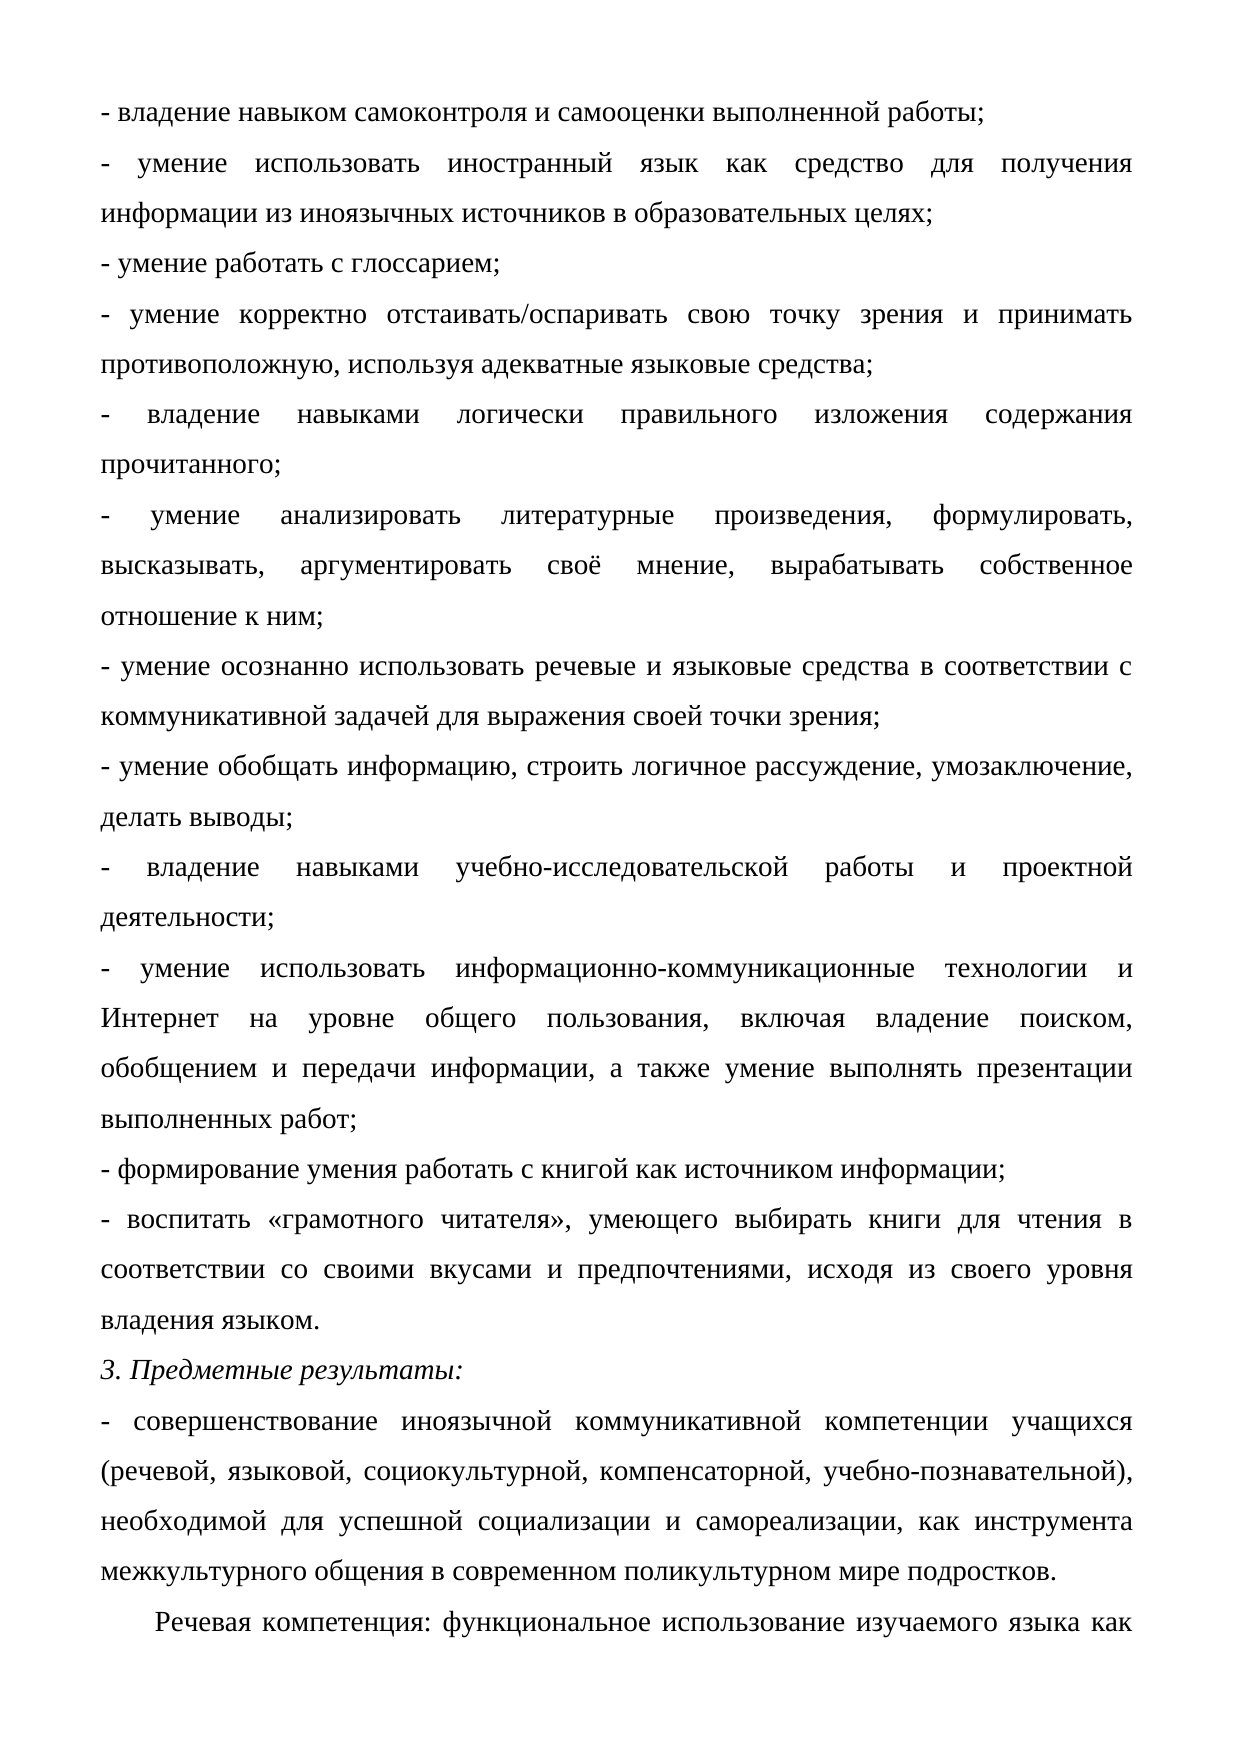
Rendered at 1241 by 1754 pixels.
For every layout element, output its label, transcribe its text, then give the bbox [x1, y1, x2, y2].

text - умение работать с глоссарием; [100, 245, 1134, 279]
text - владение навыками логически правильного изложения содержания прочитанного; [100, 396, 1134, 480]
text - владение навыком самоконтроля и самооценки выполненной работы; [100, 94, 1134, 128]
text - совершенствование иноязычной коммуникативной компетенции учащихся (речевой, языковой, социокультурной, компенсаторной, учебно-познавательной), необходимой для успешной социализации и самореализации, как инструмента межкультурного общения в современном поликультурном мире подростков. [100, 1403, 1134, 1587]
text - умение обобщать информацию, строить логичное рассуждение, умозаключение, делать выводы; [100, 748, 1134, 832]
text - умение анализировать литературные произведения, формулировать, высказывать, аргументировать своё мнение, вырабатывать собственное отношение к ним; [100, 497, 1134, 631]
text - умение использовать информационно-коммуникационные технологии и Интернет на уровне общего пользования, включая владение поиском, обобщением и передачи информации, а также умение выполнять презентации выполненных работ; [100, 950, 1134, 1134]
text - воспитать «грамотного читателя», умеющего выбирать книги для чтения в соответствии со своими вкусами и предпочтениями, исходя из своего уровня владения языком. [100, 1201, 1134, 1336]
text - умение корректно отстаивать/оспаривать свою точку зрения и принимать противоположную, используя адекватные языковые средства; [100, 296, 1134, 379]
text Речевая компетенция: функциональное использование изучаемого языка как [100, 1604, 1134, 1637]
text 3. Предметные результаты: [100, 1352, 1134, 1386]
text - умение использовать иностранный язык как средство для получения информации из иноязычных источников в образовательных целях; [100, 145, 1134, 229]
text - умение осознанно использовать речевые и языковые средства в соответствии с коммуникативной задачей для выражения своей точки зрения; [100, 648, 1134, 732]
text - формирование умения работать с книгой как источником информации; [100, 1151, 1134, 1184]
text - владение навыками учебно-исследовательской работы и проектной деятельности; [100, 849, 1134, 933]
